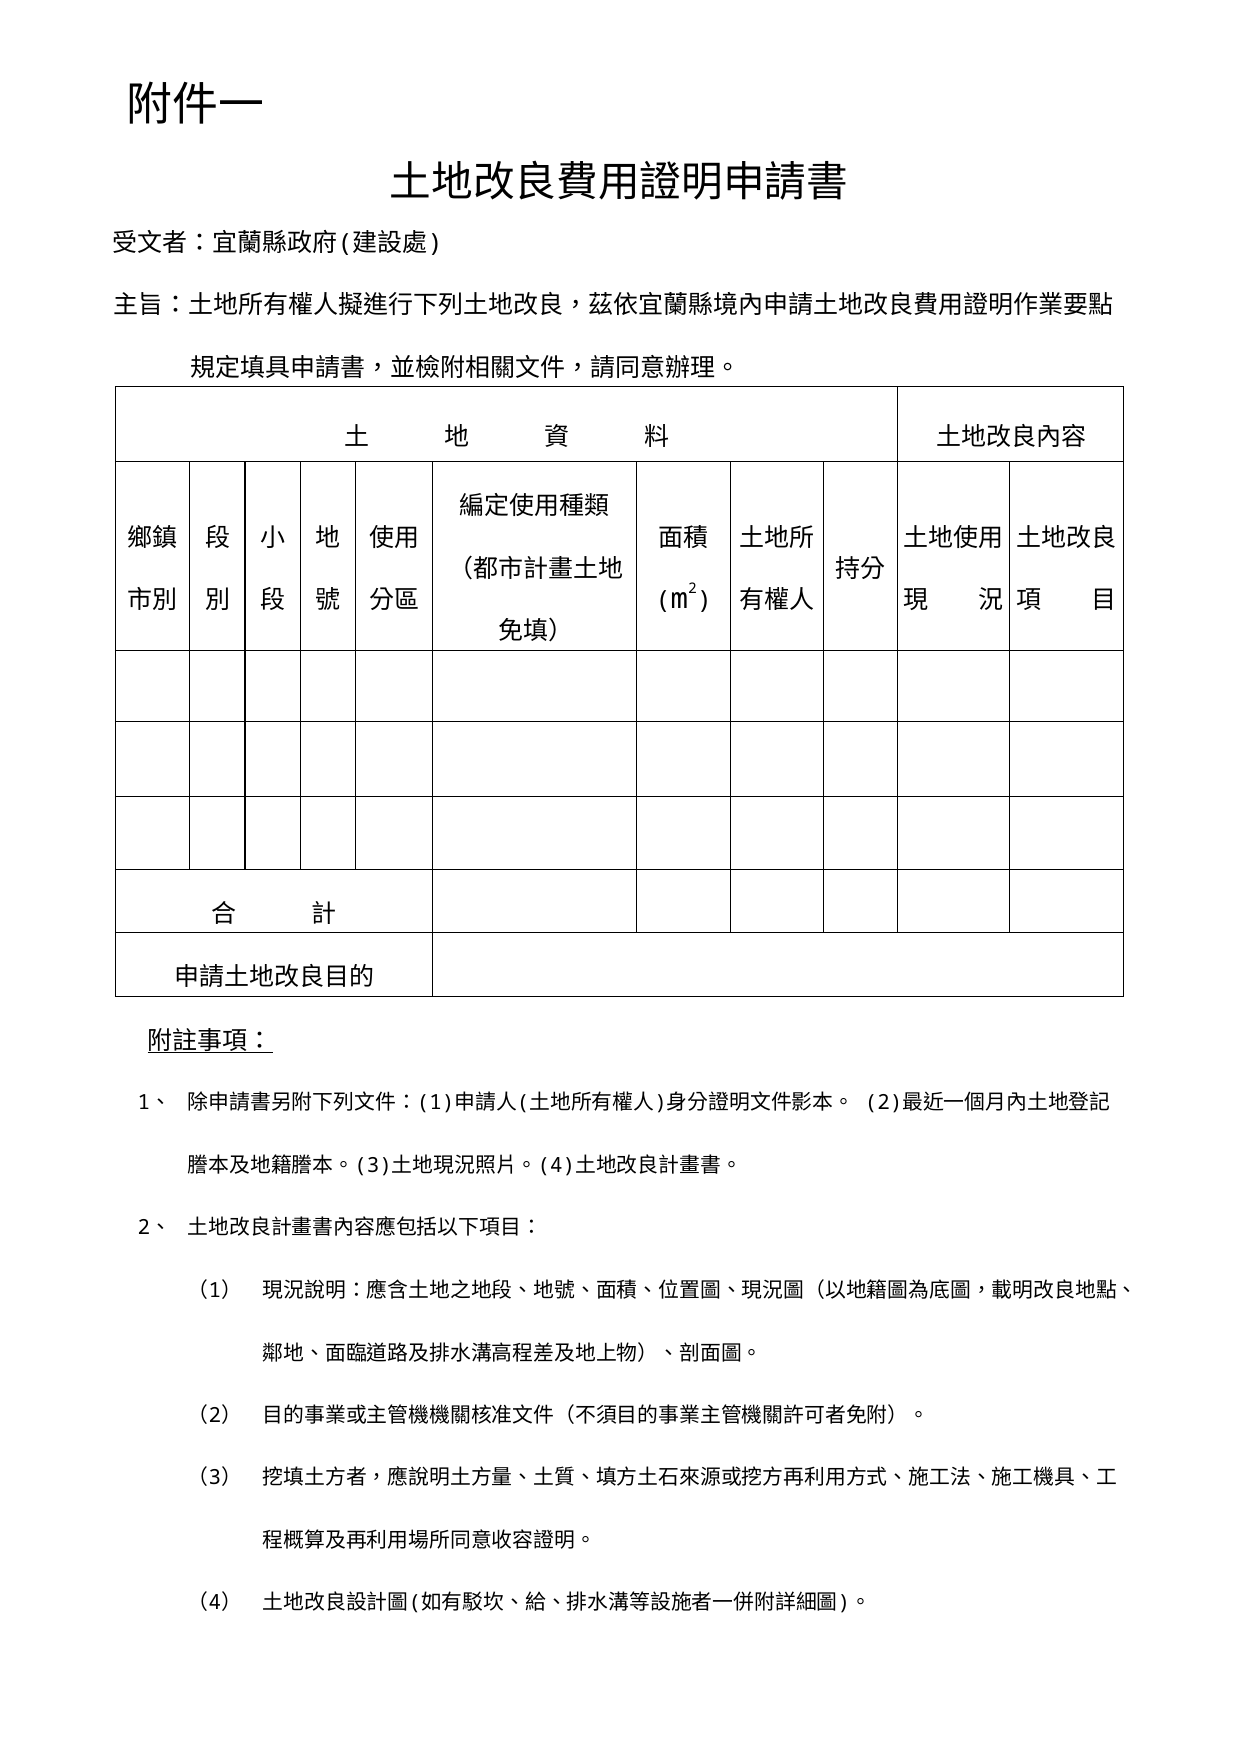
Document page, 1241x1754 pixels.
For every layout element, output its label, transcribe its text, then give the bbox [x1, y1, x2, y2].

table_cell 鄉鎮市別 [116, 462, 189, 650]
list 挖填土方者，應說明土方量、土質、填方土石來源或挖方再利用方式、施工法、施工機具、工程概算及再利用場所同意收容證明。 [187, 1434, 1125, 1559]
table_cell [190, 651, 244, 721]
table_header 土地改良內容 [898, 387, 1123, 461]
table_cell [1010, 651, 1123, 721]
table_cell [116, 797, 189, 868]
table_cell [190, 797, 244, 868]
text 主旨：土地所有權人擬進行下列土地改良，茲依宜蘭縣境內申請土地改良費用證明作業要點規定填具申請書，並檢附相關文件，請同意辦理。 [114, 261, 1125, 386]
table_cell 土地使用 現 況 [898, 462, 1009, 650]
table_cell [433, 797, 636, 868]
text 土地改良費用證明申請書 [112, 136, 1125, 199]
text [111, 59, 374, 134]
table_cell [1010, 722, 1123, 796]
table_cell [433, 651, 636, 721]
table_cell 申請土地改良目的 [116, 933, 432, 996]
table_cell [637, 870, 730, 932]
table_cell [301, 722, 355, 796]
text 受文者：宜蘭縣政府(建設處) [112, 199, 1125, 261]
table_cell [637, 722, 730, 796]
table_cell [356, 722, 432, 796]
table_cell [301, 651, 355, 721]
table_cell [637, 797, 730, 868]
table_cell [824, 651, 897, 721]
list 除申請書另附下列文件：(1)申請人(土地所有權人)身分證明文件影本。 (2)最近一個月內土地登記謄本及地籍謄本。(3)土地現況照片。(4)土地改良計畫書。 [137, 1059, 1125, 1184]
text 附註事項： [112, 997, 1125, 1059]
table_cell [433, 870, 636, 932]
table_cell [898, 797, 1009, 868]
table_cell [824, 870, 897, 932]
table_cell [116, 722, 189, 796]
list 土地改良計畫書內容應包括以下項目： [137, 1184, 1125, 1247]
table_cell [301, 797, 355, 868]
table_cell [433, 933, 1123, 996]
table_cell [637, 651, 730, 721]
list 目的事業或主管機機關核准文件（不須目的事業主管機關許可者免附）。 [187, 1372, 1125, 1434]
table_cell [433, 722, 636, 796]
table_cell [824, 722, 897, 796]
table_cell [356, 651, 432, 721]
table_cell [898, 651, 1009, 721]
table_cell [1010, 797, 1123, 868]
table_cell 土地改良 項 目 [1010, 462, 1123, 650]
table_cell [731, 651, 823, 721]
table_cell [898, 722, 1009, 796]
table_cell 小段 [246, 462, 300, 650]
table_cell 段別 [190, 462, 244, 650]
table_cell 編定使用種類（都市計畫土地免填） [433, 462, 636, 650]
table_cell 使用分區 [356, 462, 432, 650]
table_cell 持分 [824, 462, 897, 650]
table_cell [824, 797, 897, 868]
table_cell 土地所有權人 [731, 462, 823, 650]
text 附件一 [126, 67, 359, 127]
table_cell 地號 [301, 462, 355, 650]
table_cell [116, 651, 189, 721]
table_cell [246, 722, 300, 796]
table_cell [246, 651, 300, 721]
table_cell [898, 870, 1009, 932]
table_cell [1010, 870, 1123, 932]
table_cell [731, 722, 823, 796]
table_cell [246, 797, 300, 868]
table_cell [356, 797, 432, 868]
table_cell [731, 797, 823, 868]
table_header 土 地 資 料 [116, 387, 897, 461]
table_cell 面積(m2) [637, 462, 730, 650]
list 土地改良設計圖(如有駁坎、給、排水溝等設施者一併附詳細圖)。 [187, 1559, 1125, 1622]
table_cell [190, 722, 244, 796]
table_cell [731, 870, 823, 932]
list 現況說明：應含土地之地段、地號、面積、位置圖、現況圖（以地籍圖為底圖，載明改良地點、鄰地、面臨道路及排水溝高程差及地上物）、剖面圖。 [187, 1247, 1125, 1372]
table_cell 合 計 [116, 870, 432, 932]
